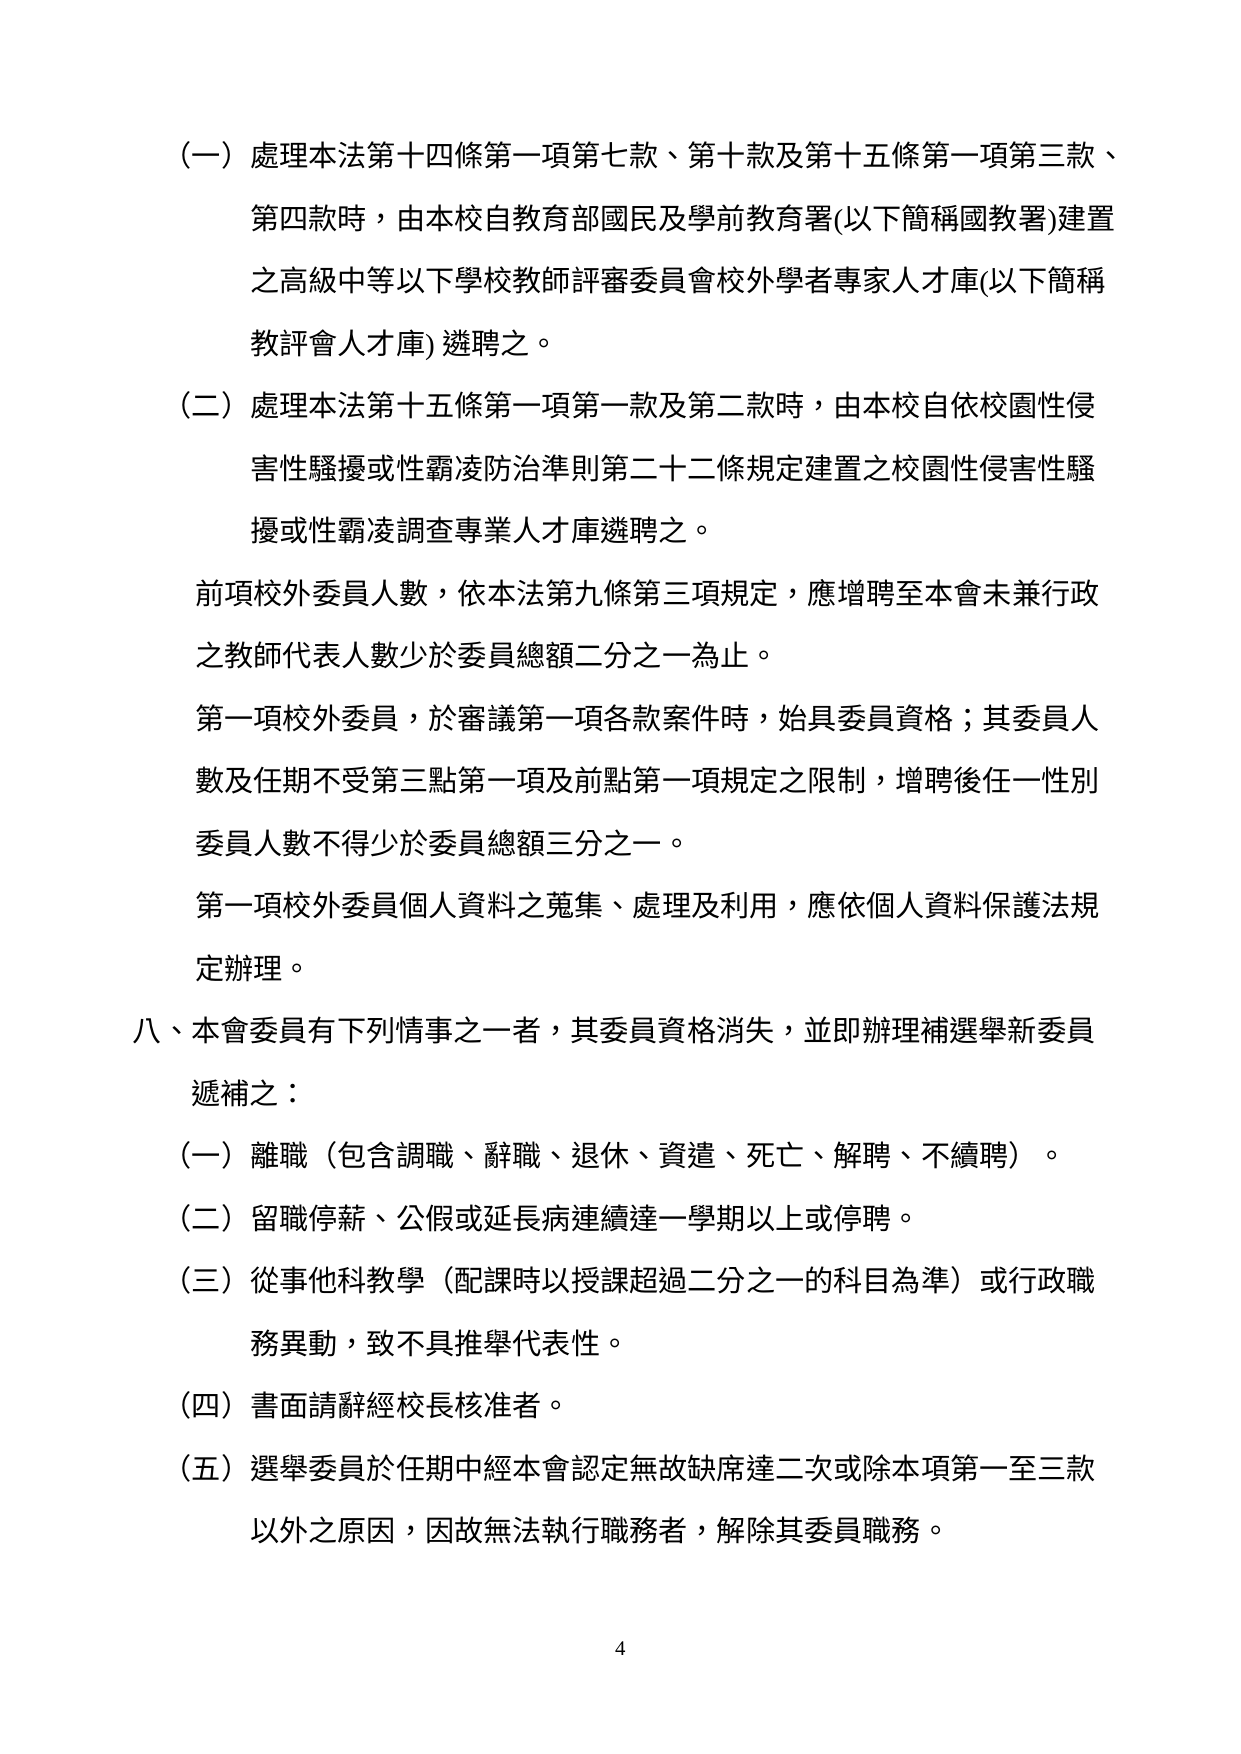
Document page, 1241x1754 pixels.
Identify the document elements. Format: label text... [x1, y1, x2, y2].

text （四）書面請辭經校長核准者。 [162, 1362, 1122, 1425]
text 第一項校外委員個人資料之蒐集、處理及利用，應依個人資料保護法規定辦理。 [195, 862, 1122, 987]
text 前項校外委員人數，依本法第九條第三項規定，應增聘至本會未兼行政之教師代表人數少於委員總額二分之一為止。 [195, 550, 1122, 675]
text （五）選舉委員於任期中經本會認定無故缺席達二次或除本項第一至三款以外之原因，因故無法執行職務者，解除其委員職務。 [162, 1425, 1122, 1550]
text 第一項校外委員，於審議第一項各款案件時，始具委員資格；其委員人數及任期不受第三點第一項及前點第一項規定之限制，增聘後任一性別委員人數不得少於委員總額三分之一。 [195, 675, 1122, 862]
text 八、本會委員有下列情事之一者，其委員資格消失，並即辦理補選舉新委員遞補之： [133, 987, 1122, 1112]
text （一）離職（包含調職、辭職、退休、資遣、死亡、解聘、不續聘）。 [162, 1112, 1122, 1175]
text （二）處理本法第十五條第一項第一款及第二款時，由本校自依校園性侵害性騷擾或性霸凌防治準則第二十二條規定建置之校園性侵害性騷擾或性霸凌調查專業人才庫遴聘之。 [162, 362, 1122, 550]
text （三）從事他科教學（配課時以授課超過二分之一的科目為準）或行政職務異動，致不具推舉代表性。 [162, 1237, 1122, 1362]
text （二）留職停薪、公假或延長病連續達一學期以上或停聘。 [162, 1175, 1122, 1237]
text （一）處理本法第十四條第一項第七款、第十款及第十五條第一項第三款、第四款時，由本校自教育部國民及學前教育署(以下簡稱國教署)建置之高級中等以下學校教師評審委員會校外學者專家人才庫(以下簡稱教評會人才庫) 遴聘之。 [162, 112, 1122, 362]
